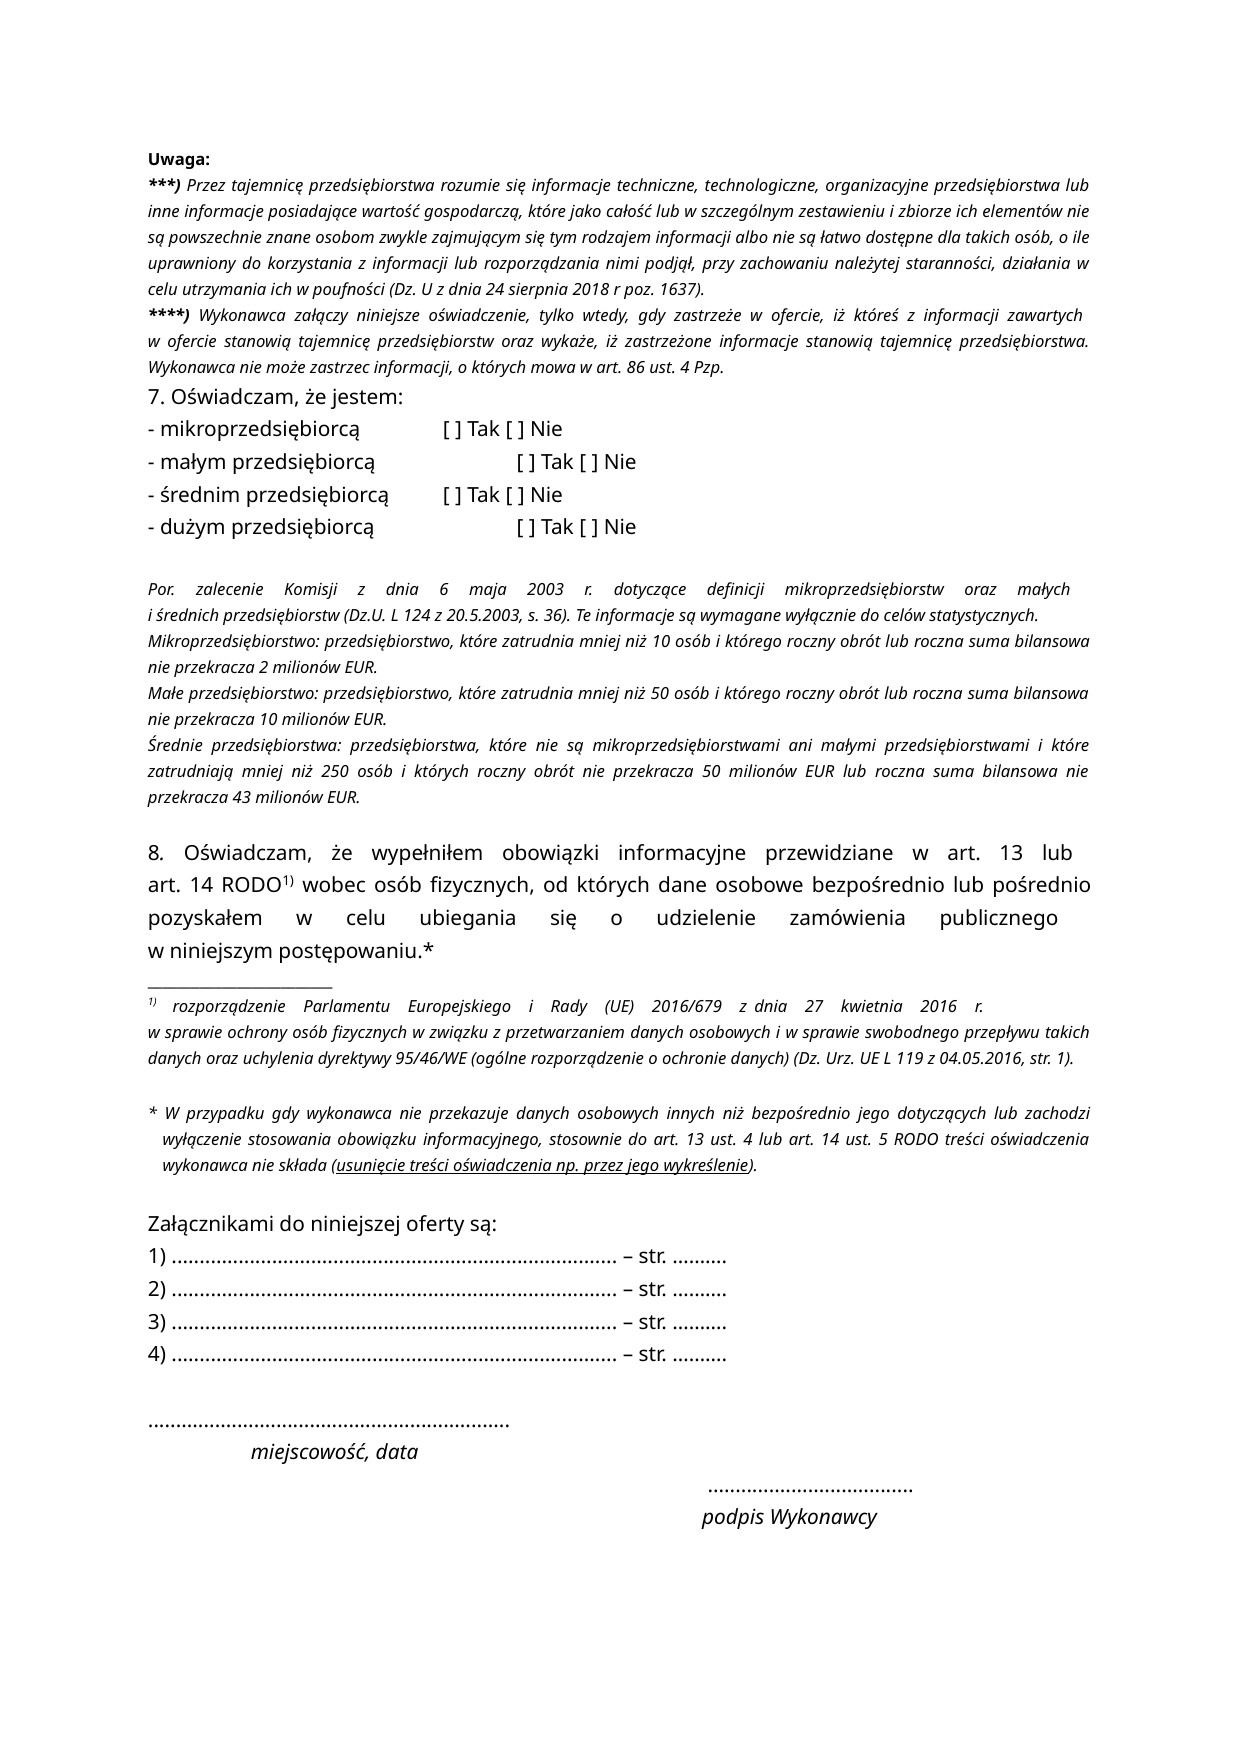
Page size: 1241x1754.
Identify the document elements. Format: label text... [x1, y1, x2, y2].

text - mikroprzedsiębiorcą [ ] Tak [ ] Nie [148, 414, 1093, 443]
text 7. Oświadczam, że jestem: [148, 382, 1093, 410]
text - dużym przedsiębiorcą [ ] Tak [ ] Nie [148, 512, 1093, 541]
text ..................................... [148, 1470, 1093, 1498]
text Załącznikami do niniejszej oferty są: [148, 1209, 1093, 1237]
text ***) Przez tajemnicę przedsiębiorstwa rozumie się informacje techniczne, technologiczne, organizacyjne przedsiębiorstwa lub inne informacje posiadające wartość gospodarczą, które jako całość lub w szczególnym zestawieniu i zbiorze ich elementów nie są powszechnie znane osobom zwykle zajmującym się tym rodzajem informacji albo nie są łatwo dostępne dla takich osób, o ile uprawniony do korzystania z informacji lub rozporządzania nimi podjął, przy zachowaniu należytej staranności, działania w celu utrzymania ich w poufności (Dz. U z dnia 24 sierpnia 2018 r poz. 1637). [148, 174, 1093, 301]
text 1) ................................................................................ – str. ………. [148, 1242, 1093, 1270]
text ................................................................. [148, 1405, 1093, 1433]
text _________________________ [148, 968, 1093, 991]
text 2) ................................................................................ – str. ………. [148, 1274, 1093, 1303]
text 3) ................................................................................ – str. ………. [148, 1307, 1093, 1335]
text ****) Wykonawca załączy niniejsze oświadczenie, tylko wtedy, gdy zastrzeże w ofercie, iż któreś z informacji zawartych w ofercie stanowią tajemnicę przedsiębiorstw oraz wykaże, iż zastrzeżone informacje stanowią tajemnicę przedsiębiorstwa. Wykonawca nie może zastrzec informacji, o których mowa w art. 86 ust. 4 Pzp. [148, 304, 1093, 379]
text Średnie przedsiębiorstwa: przedsiębiorstwa, które nie są mikroprzedsiębiorstwami ani małymi przedsiębiorstwami i które zatrudniają mniej niż 250 osób i których roczny obrót nie przekracza 50 milionów EUR lub roczna suma bilansowa nie przekracza 43 milionów EUR. [148, 734, 1093, 809]
text Uwaga: [148, 148, 1093, 170]
text - średnim przedsiębiorcą [ ] Tak [ ] Nie [148, 480, 1093, 508]
text 1) rozporządzenie Parlamentu Europejskiego i Rady (UE) 2016/679 z dnia 27 kwietnia 2016 r. w sprawie ochrony osób fizycznych w związku z przetwarzaniem danych osobowych i w sprawie swobodnego przepływu takich danych oraz uchylenia dyrektywy 95/46/WE (ogólne rozporządzenie o ochronie danych) (Dz. Urz. UE L 119 z 04.05.2016, str. 1). [148, 994, 1093, 1069]
text 4) ................................................................................ – str. ………. [148, 1339, 1093, 1368]
text Por. zalecenie Komisji z dnia 6 maja 2003 r. dotyczące definicji mikroprzedsiębiorstw oraz małych i średnich przedsiębiorstw (Dz.U. L 124 z 20.5.2003, s. 36). Te informacje są wymagane wyłącznie do celów statystycznych. [148, 578, 1093, 626]
text * W przypadku gdy wykonawca nie przekazuje danych osobowych innych niż bezpośrednio jego dotyczących lub zachodzi wyłączenie stosowania obowiązku informacyjnego, stosownie do art. 13 ust. 4 lub art. 14 ust. 5 RODO treści oświadczenia wykonawca nie składa (usunięcie treści oświadczenia np. przez jego wykreślenie). [148, 1102, 1093, 1177]
text Mikroprzedsiębiorstwo: przedsiębiorstwo, które zatrudnia mniej niż 10 osób i którego roczny obrót lub roczna suma bilansowa nie przekracza 2 milionów EUR. [148, 630, 1093, 678]
text miejscowość, data [148, 1437, 1093, 1466]
text Małe przedsiębiorstwo: przedsiębiorstwo, które zatrudnia mniej niż 50 osób i którego roczny obrót lub roczna suma bilansowa nie przekracza 10 milionów EUR. [148, 682, 1093, 731]
text podpis Wykonawcy [590, 1502, 1093, 1531]
text 8. Oświadczam, że wypełniłem obowiązki informacyjne przewidziane w art. 13 lub art. 14 RODO1) wobec osób fizycznych, od których dane osobowe bezpośrednio lub pośrednio pozyskałem w celu ubiegania się o udzielenie zamówienia publicznego w niniejszym postępowaniu.* [148, 838, 1093, 964]
text - małym przedsiębiorcą [ ] Tak [ ] Nie [148, 447, 1093, 476]
